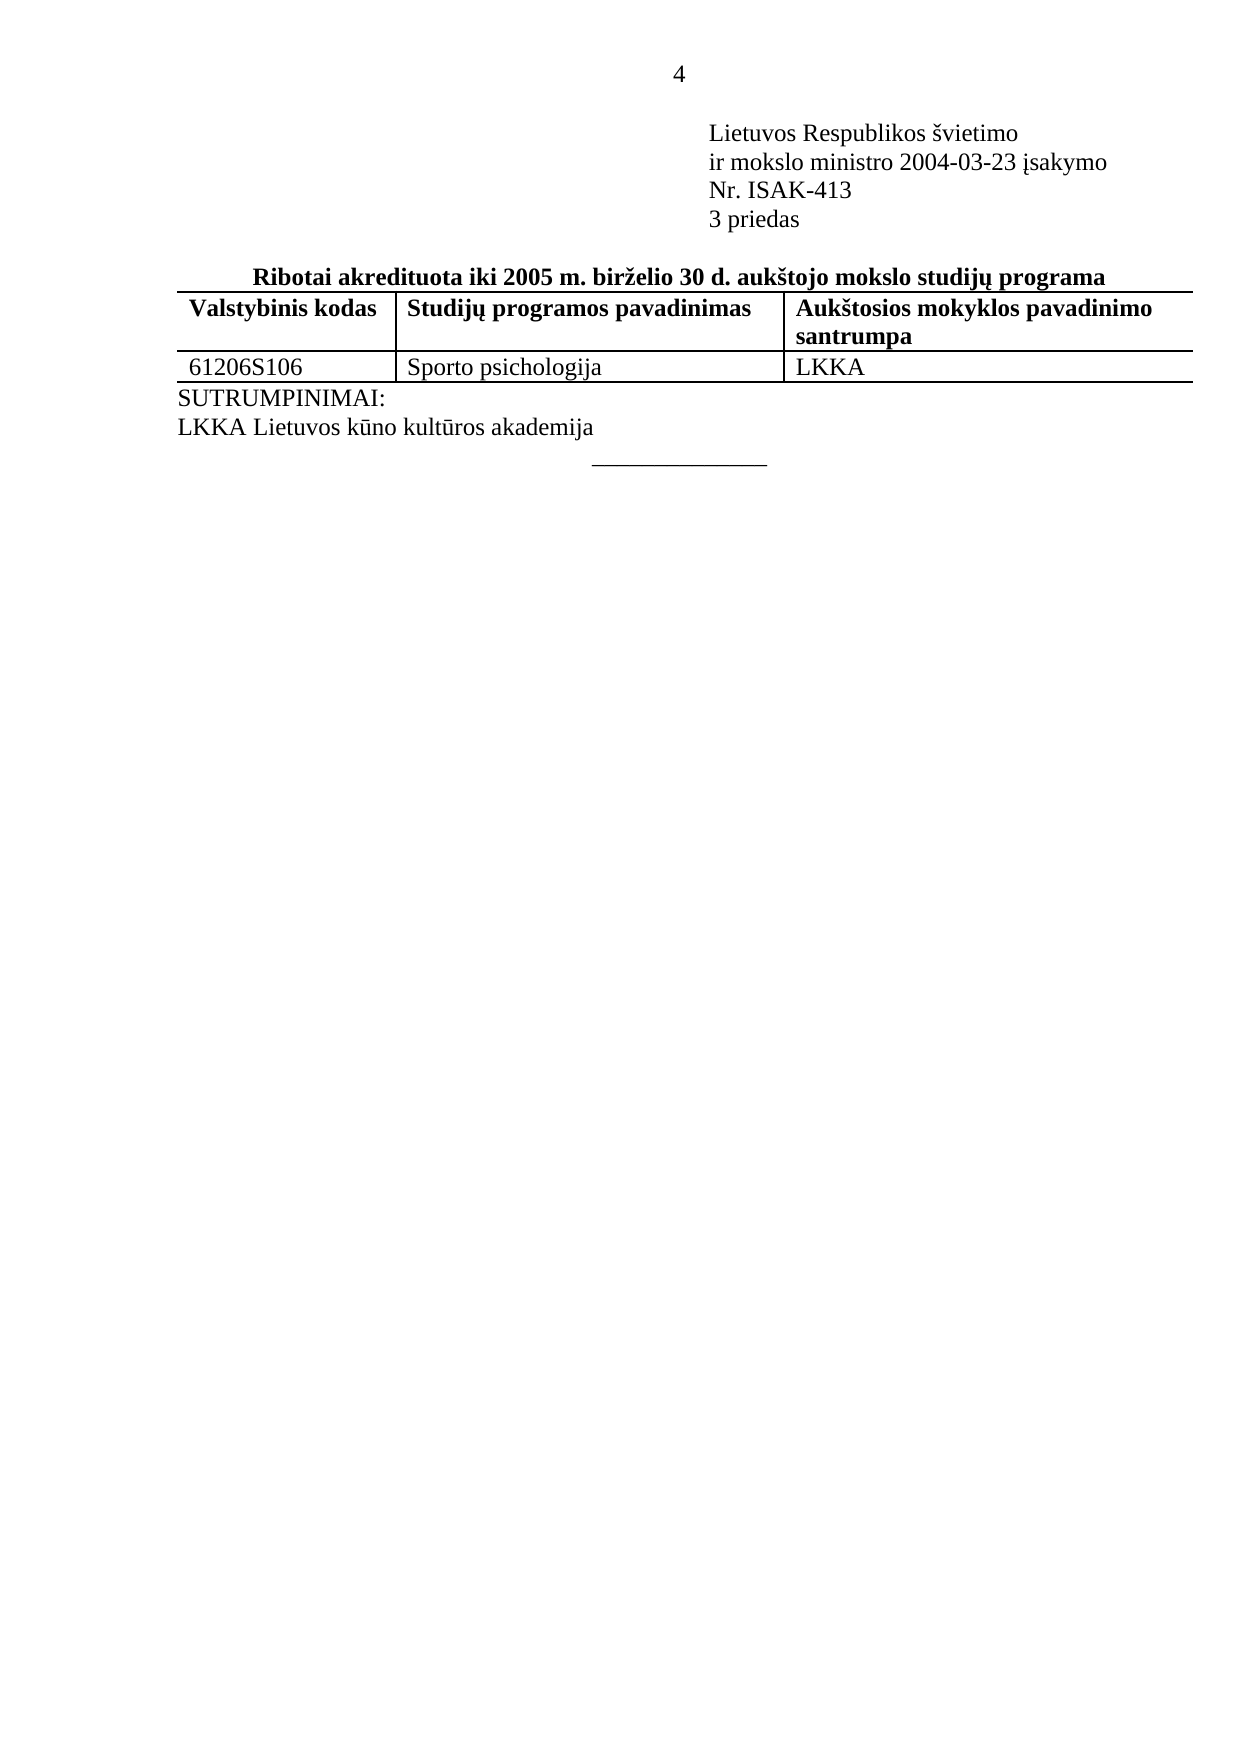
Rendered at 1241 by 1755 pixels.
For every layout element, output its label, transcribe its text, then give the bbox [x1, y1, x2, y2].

table_header Aukštosios mokyklos pavadinimo santrumpa [785, 293, 1192, 350]
text ir mokslo ministro 2004-03-23 įsakymo [177, 147, 1181, 176]
table_cell Sporto psichologija [397, 352, 783, 381]
table_cell LKKA [785, 352, 1192, 381]
text Ribotai akredituota iki 2005 m. birželio 30 d. aukštojo mokslo studijų programa [177, 262, 1181, 291]
table_cell 61206S106 [177, 352, 395, 381]
table_header Studijų programos pavadinimas [397, 293, 783, 350]
text LKKA Lietuvos kūno kultūros akademija [177, 412, 1181, 441]
text 3 priedas [177, 204, 1181, 233]
text ______________ [177, 441, 1181, 469]
text Lietuvos Respublikos švietimo [177, 118, 1181, 147]
text SUTRUMPINIMAI: [177, 383, 1181, 412]
text Nr. ISAK-413 [177, 176, 1181, 204]
table_header Valstybinis kodas [177, 293, 395, 350]
